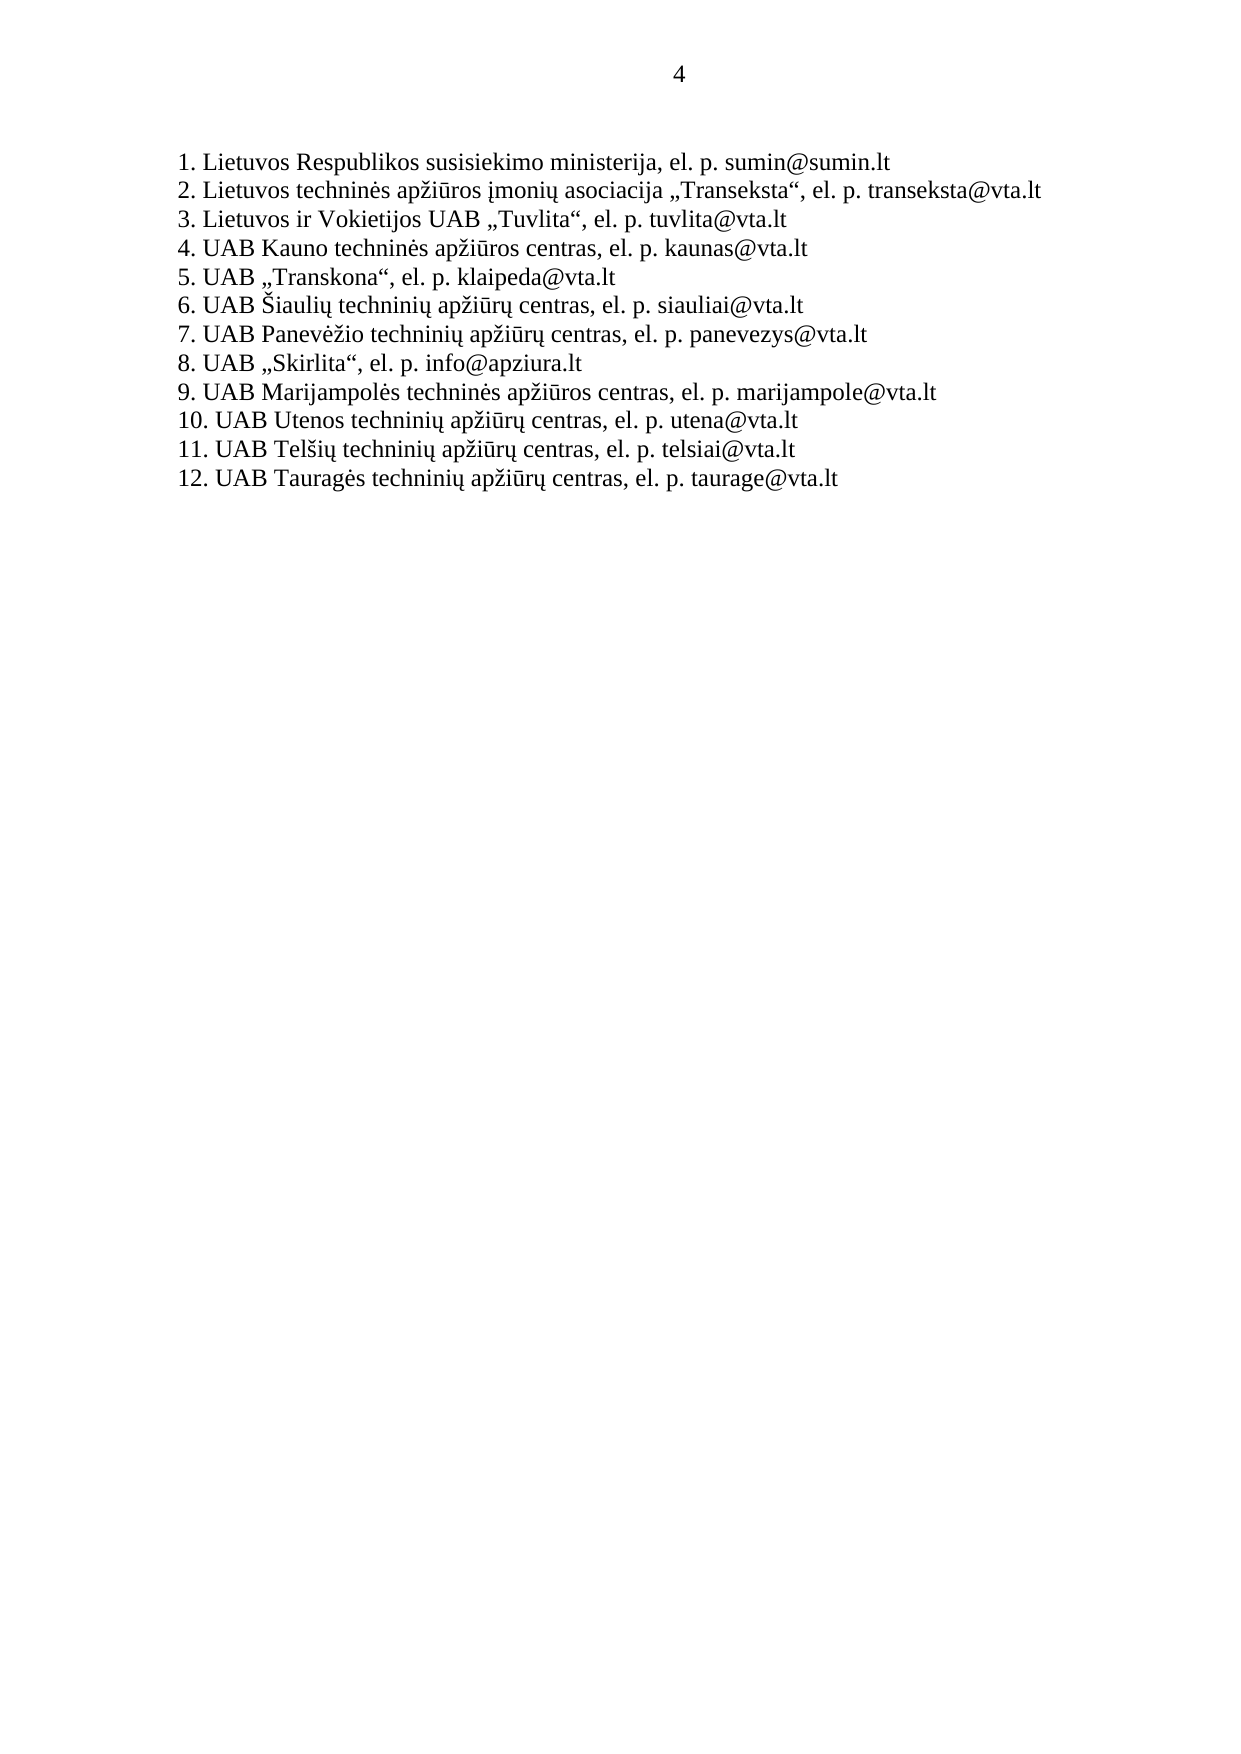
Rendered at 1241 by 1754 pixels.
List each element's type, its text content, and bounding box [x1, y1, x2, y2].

text 2. Lietuvos techninės apžiūros įmonių asociacija „Transeksta“, el. p. transeksta@vta.lt [177, 176, 1181, 204]
text 12. UAB Tauragės techninių apžiūrų centras, el. p. taurage@vta.lt [177, 463, 1181, 492]
text 10. UAB Utenos techninių apžiūrų centras, el. p. utena@vta.lt [177, 406, 1181, 434]
text 3. Lietuvos ir Vokietijos UAB „Tuvlita“, el. p. tuvlita@vta.lt [177, 204, 1181, 233]
text 9. UAB Marijampolės techninės apžiūros centras, el. p. marijampole@vta.lt [177, 377, 1181, 406]
text 1. Lietuvos Respublikos susisiekimo ministerija, el. p. sumin@sumin.lt [177, 147, 1181, 176]
text 7. UAB Panevėžio techninių apžiūrų centras, el. p. panevezys@vta.lt [177, 319, 1181, 348]
text 8. UAB „Skirlita“, el. p. info@apziura.lt [177, 348, 1181, 377]
text 11. UAB Telšių techninių apžiūrų centras, el. p. telsiai@vta.lt [177, 434, 1181, 463]
text 5. UAB „Transkona“, el. p. klaipeda@vta.lt [177, 262, 1181, 291]
text 6. UAB Šiaulių techninių apžiūrų centras, el. p. siauliai@vta.lt [177, 291, 1181, 319]
text 4. UAB Kauno techninės apžiūros centras, el. p. kaunas@vta.lt [177, 233, 1181, 262]
